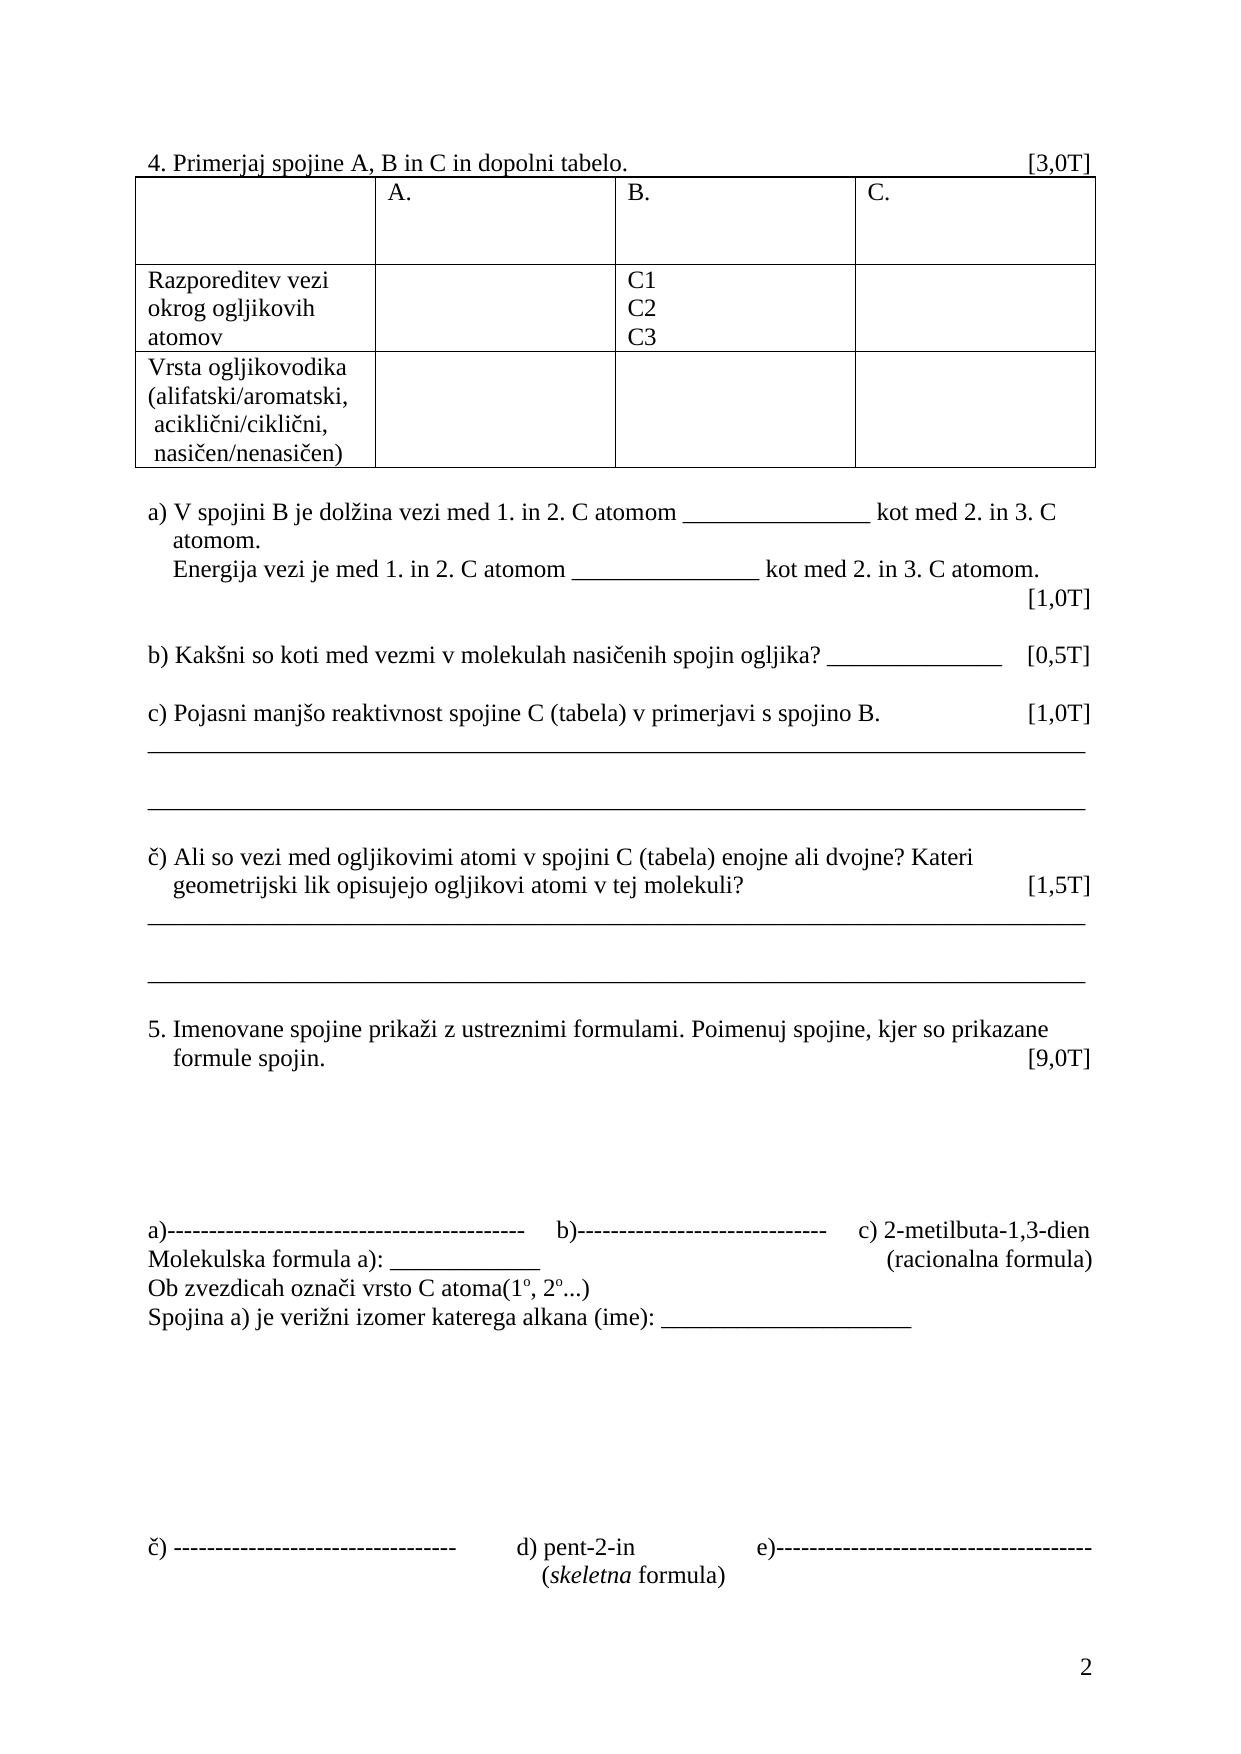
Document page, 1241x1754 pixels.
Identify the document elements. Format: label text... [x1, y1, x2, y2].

table_cell [856, 352, 1095, 467]
text č) Ali so vezi med ogljikovimi atomi v spojini C (tabela) enojne ali dvojne? Kateri [148, 842, 1093, 871]
table_header B. [616, 178, 855, 264]
text (skeletna formula) [148, 1561, 1093, 1589]
table_cell [856, 265, 1095, 351]
text 5. Imenovane spojine prikaži z ustreznimi formulami. Poimenuj spojine, kjer so prikazane [148, 1014, 1093, 1043]
table_cell C1 C2 C3 [616, 265, 855, 351]
text ___________________________________________________________________________ [148, 899, 1093, 928]
text a) V spojini B je dolžina vezi med 1. in 2. C atomom _______________ kot med 2. in 3. C [148, 497, 1093, 526]
table_cell [376, 265, 615, 351]
table_cell [376, 352, 615, 467]
text formule spojin. [9,0T] [148, 1043, 1093, 1072]
text ___________________________________________________________________________ [148, 727, 1093, 756]
text b) Kakšni so koti med vezmi v molekulah nasičenih spojin ogljika? ______________ [0,5T] [148, 641, 1093, 669]
text 4. Primerjaj spojine A, B in C in dopolni tabelo. [3,0T] [148, 148, 1093, 176]
table_header A. [376, 178, 615, 264]
text Ob zvezdicah označi vrsto C atoma(1o, 2o...) [148, 1273, 1093, 1302]
text Molekulska formula a): ____________ (racionalna formula) [148, 1244, 1093, 1273]
text č) ---------------------------------- d) pent-2-in e)-------------------------------------- [148, 1532, 1093, 1561]
text a)------------------------------------------- b)------------------------------ c) 2-metilbuta-1,3-dien [148, 1216, 1093, 1244]
text Spojina a) je verižni izomer katerega alkana (ime): ____________________ [148, 1302, 1093, 1331]
text ___________________________________________________________________________ [148, 784, 1093, 813]
text ___________________________________________________________________________ [148, 957, 1093, 986]
text c) Pojasni manjšo reaktivnost spojine C (tabela) v primerjavi s spojino B. [1,0T] [148, 698, 1093, 727]
text geometrijski lik opisujejo ogljikovi atomi v tej molekuli? [1,5T] [148, 871, 1093, 899]
text Energija vezi je med 1. in 2. C atomom _______________ kot med 2. in 3. C atomom. [148, 554, 1093, 583]
table_header [136, 178, 375, 264]
table_cell Razporeditev vezi okrog ogljikovih atomov [136, 265, 375, 351]
table_cell [616, 352, 855, 467]
text [1,0T] [148, 583, 1093, 612]
text atomom. [148, 526, 1093, 554]
table_cell Vrsta ogljikovodika (alifatski/aromatski, aciklični/ciklični, nasičen/nenasičen) [136, 352, 375, 467]
table_header C. [856, 178, 1095, 264]
